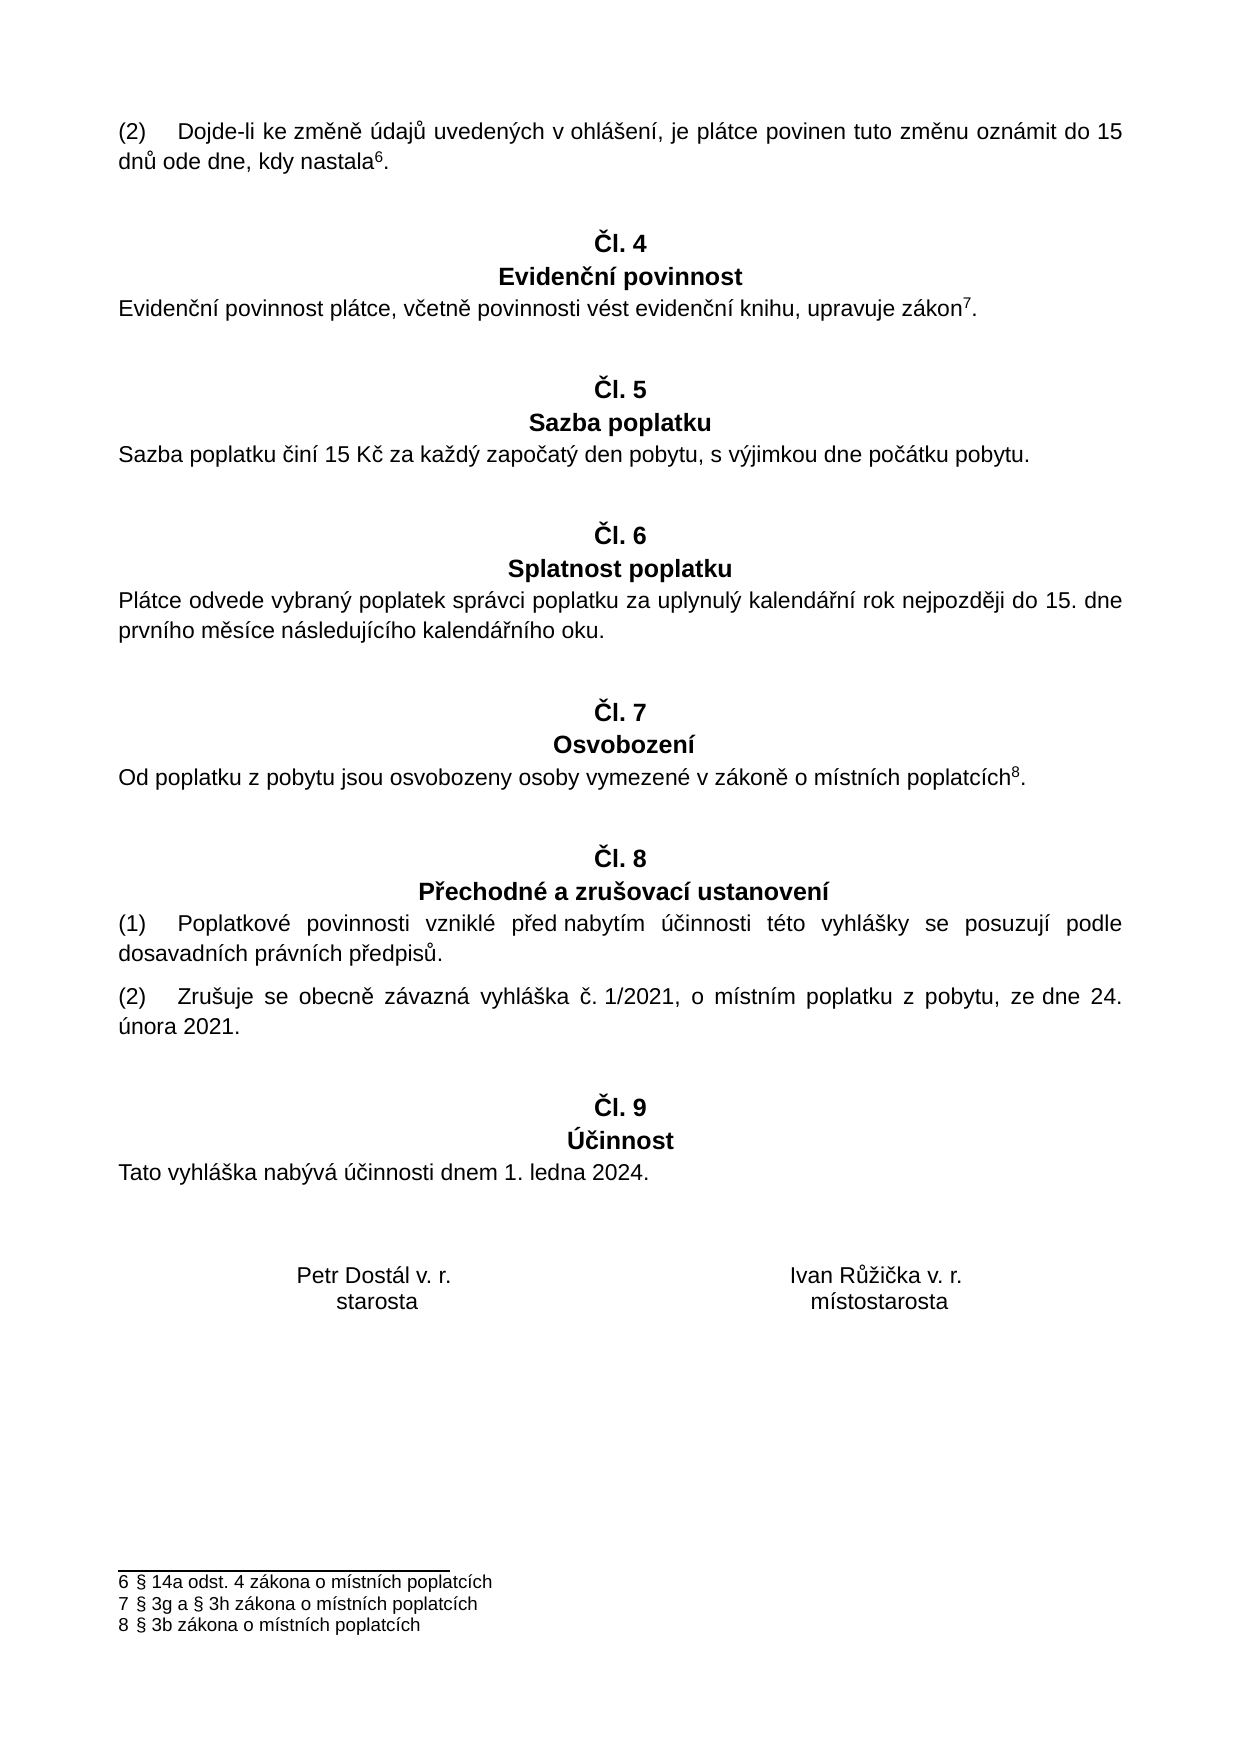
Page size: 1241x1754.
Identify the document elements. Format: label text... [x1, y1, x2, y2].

text § 3g a § 3h zákona o místních poplatcích [118, 1592, 1122, 1614]
list Dojde-li ke změně údajů uvedených v ohlášení, je plátce povinen tuto změnu oznámit do 15 dnů ode dne, kdy nastala. [118, 118, 1122, 175]
list Poplatkové povinnosti vzniklé před nabytím účinnosti této vyhlášky se posuzují podle dosavadních právních předpisů. [118, 910, 1122, 966]
list Zrušuje se obecně závazná vyhláška č. 1/2021, o místním poplatku z pobytu, ze dne 24. února 2021. [118, 983, 1122, 1039]
table_header Petr Dostál v. r. starosta [123, 1202, 625, 1320]
subtitle Čl. 7 Osvobození [118, 697, 1122, 759]
subtitle Čl. 8 Přechodné a zrušovací ustanovení [118, 844, 1122, 906]
table_cell [123, 1320, 625, 1438]
text § 3b zákona o místních poplatcích [118, 1614, 1122, 1635]
text Evidenční povinnost plátce, včetně povinnosti vést evidenční knihu, upravuje zákon. [118, 294, 1122, 321]
subtitle Čl. 9 Účinnost [118, 1093, 1122, 1155]
table_header Ivan Růžička v. r. místostarosta [625, 1202, 1127, 1320]
subtitle Čl. 5 Sazba poplatku [118, 375, 1122, 437]
subtitle Čl. 4 Evidenční povinnost [118, 228, 1122, 290]
table_cell [625, 1320, 1127, 1438]
text Od poplatku z pobytu jsou osvobozeny osoby vymezené v zákoně o místních poplatcích. [118, 763, 1122, 790]
text Plátce odvede vybraný poplatek správci poplatku za uplynulý kalendářní rok nejpozději do 15. dne prvního měsíce následujícího kalendářního oku. [118, 587, 1122, 644]
text Sazba poplatku činí 15 Kč za každý započatý den pobytu, s výjimkou dne počátku pobytu. [118, 441, 1122, 467]
text Tato vyhláška nabývá účinnosti dnem 1. ledna 2024. [118, 1159, 1122, 1186]
subtitle Čl. 6 Splatnost poplatku [118, 521, 1122, 583]
list § 14a odst. 4 zákona o místních poplatcích [118, 1571, 1122, 1592]
